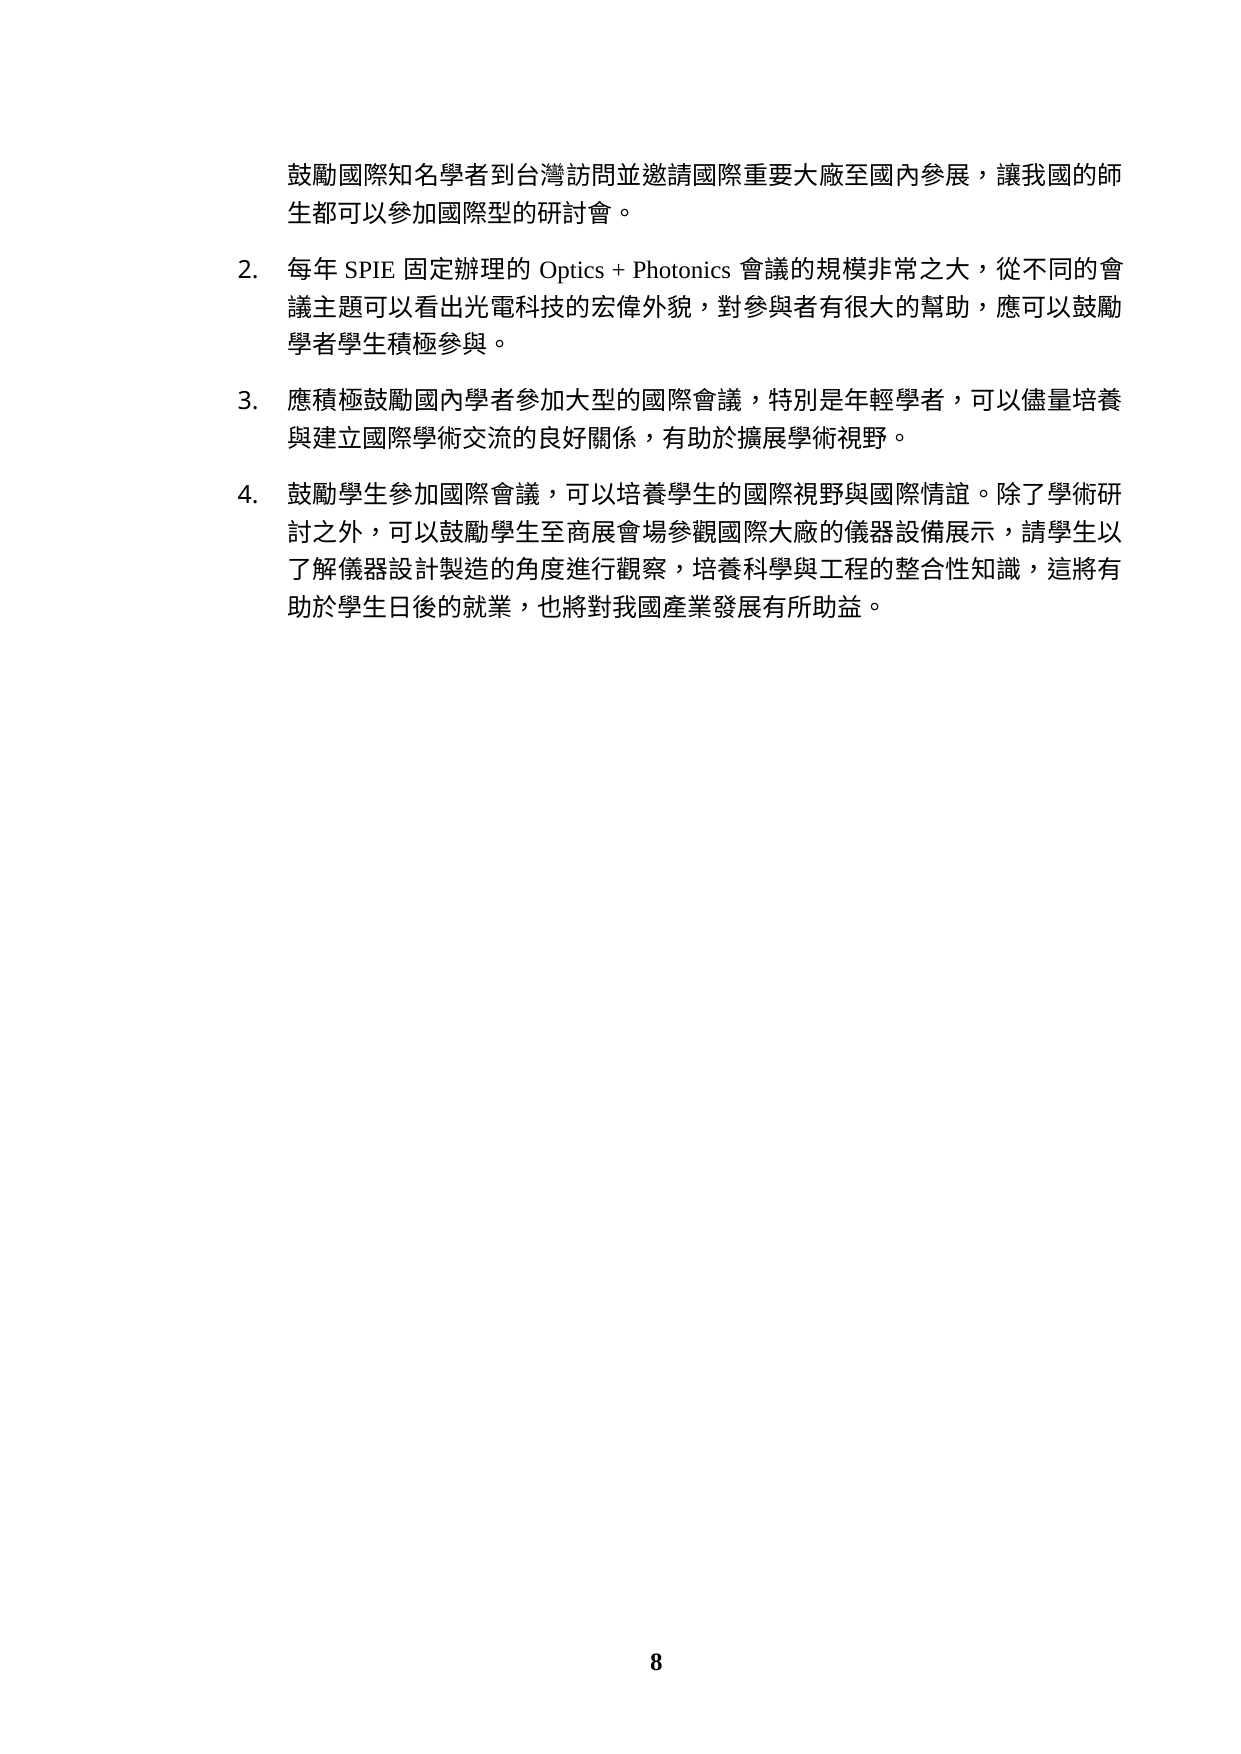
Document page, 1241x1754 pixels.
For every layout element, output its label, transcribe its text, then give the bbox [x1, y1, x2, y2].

list 鼓勵學生參加國際會議，可以培養學生的國際視野與國際情誼。除了學術研討之外，可以鼓勵學生至商展會場參觀國際大廠的儀器設備展示，請學生以了解儀器設計製造的角度進行觀察，培養科學與工程的整合性知識，這將有助於學生日後的就業，也將對我國產業發展有所助益。 [237, 474, 1125, 624]
list 每年SPIE 固定辦理的 Optics + Photonics 會議的規模非常之大，從不同的會議主題可以看出光電科技的宏偉外貌，對參與者有很大的幫助，應可以鼓勵學者學生積極參與。 [237, 249, 1125, 361]
list 應積極鼓勵國內學者參加大型的國際會議，特別是年輕學者，可以儘量培養與建立國際學術交流的良好關係，有助於擴展學術視野。 [237, 380, 1125, 455]
list 台灣很少有大型光電領域的綜合性的國際研討會，可以有計畫地與國際重要的學術組織合作，在國內的大型會議中心或是國際飯店辦理國際級的研討會。鼓勵國際知名學者到台灣訪問並邀請國際重要大廠至國內參展，讓我國的師生都可以參加國際型的研討會。 [237, 155, 1125, 230]
